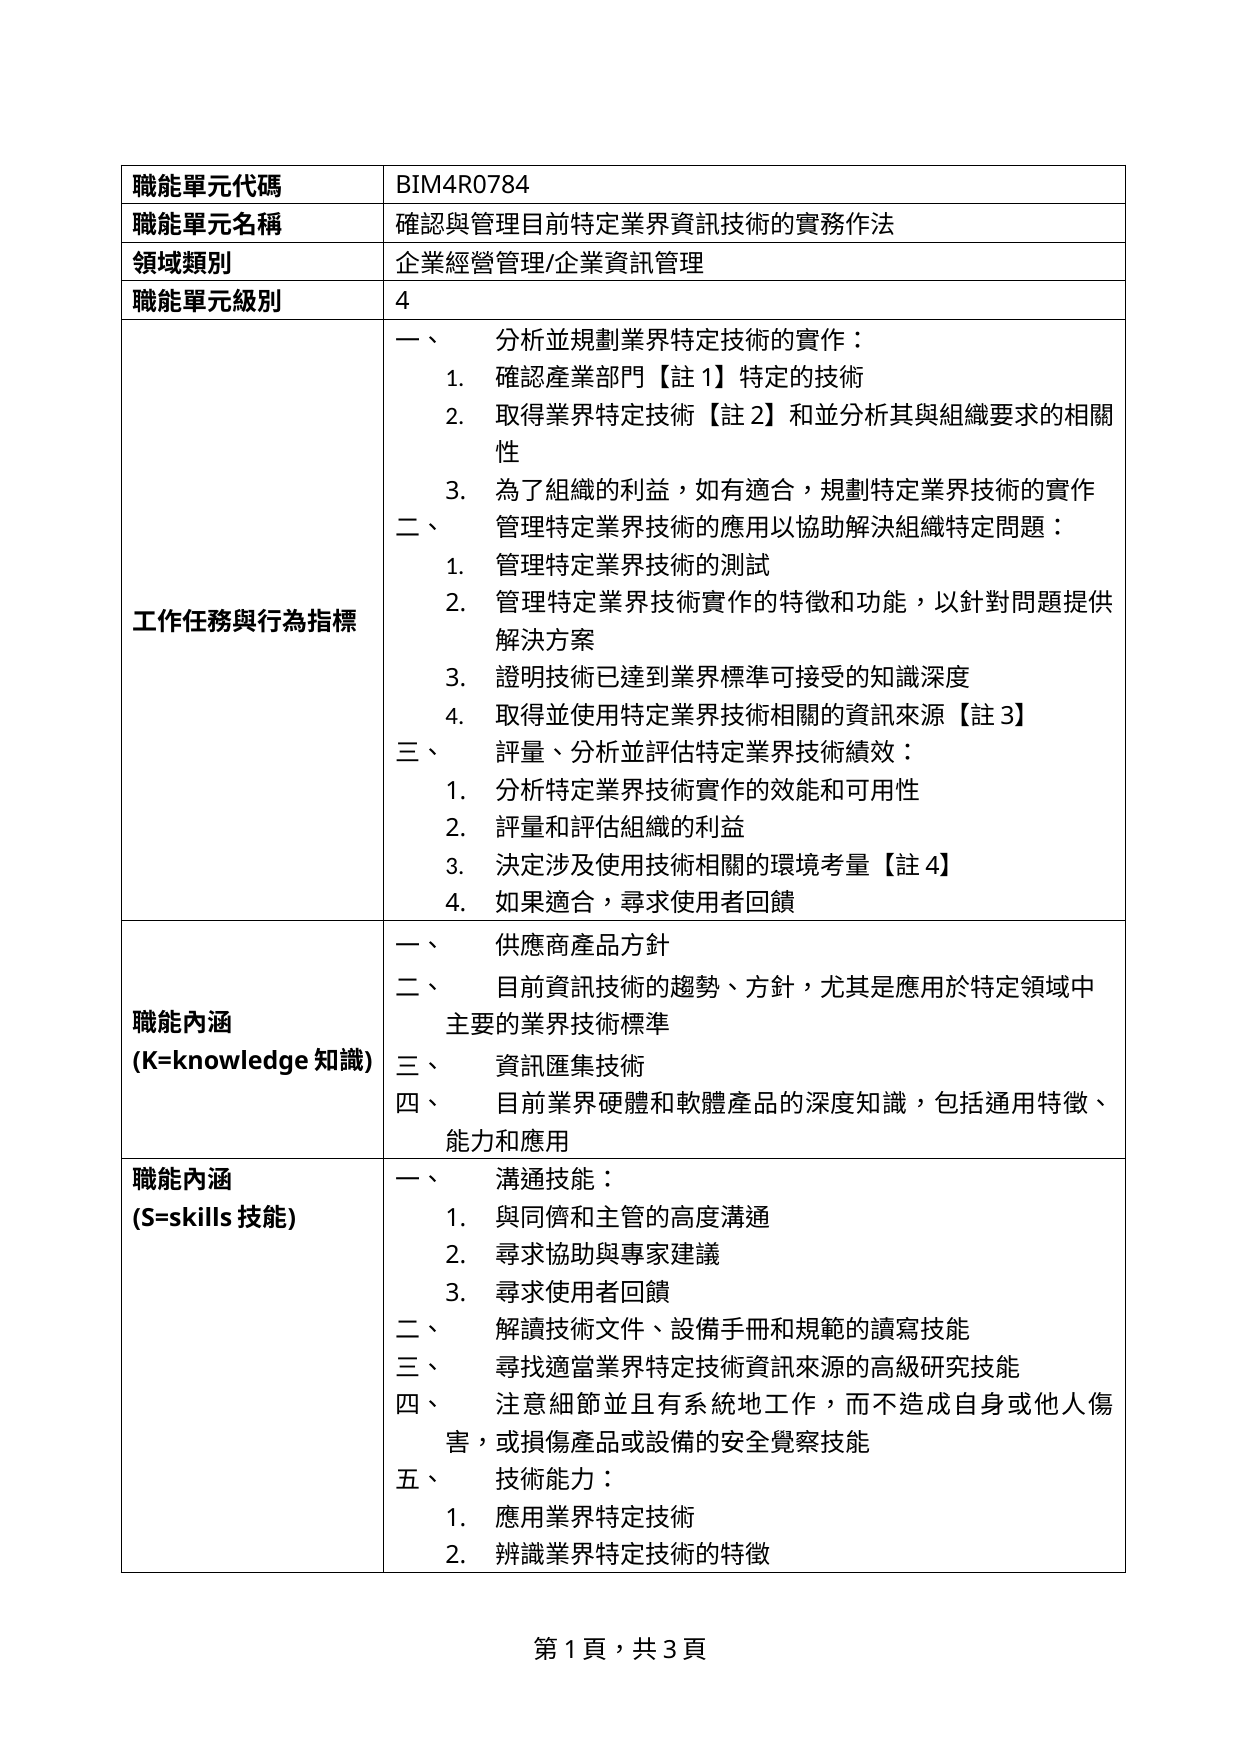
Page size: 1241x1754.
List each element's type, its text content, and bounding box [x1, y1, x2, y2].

table_cell 職能內涵 (S=skills技能) [122, 1159, 383, 1572]
table_cell 領域類別 [122, 243, 383, 280]
table_header 職能單元代碼 [122, 166, 383, 203]
table_cell 溝通技能： 與同儕和主管的高度溝通 尋求協助與專家建議 尋求使用者回饋 解讀技術文件、設備手冊和規範的讀寫技能 尋找適當業界特定技術資訊來源的高級研究技能 注意細節並且有系統地工作，而不造成自身或他人傷害，或損傷產品或設備的安全覺察技能 技術能力： 應用業界特定技術 辨識業界特定技術的特徵 測試與評估業界特定技術 制定系統、流程和解決方案模式的技術技能 [384, 1159, 1125, 1572]
table_cell 工作任務與行為指標 [122, 320, 383, 920]
table_cell 職能單元級別 [122, 281, 383, 319]
table_cell 確認與管理目前特定業界資訊技術的實務作法 [384, 204, 1125, 242]
table_cell 企業經營管理/企業資訊管理 [384, 243, 1125, 280]
table_cell 4 [384, 281, 1125, 319]
table_header BIM4R0784 [384, 166, 1125, 203]
table_cell 分析並規劃業界特定技術的實作： 確認產業部門【註1】特定的技術 取得業界特定技術【註2】和並分析其與組織要求的相關性 為了組織的利益，如有適合，規劃特定業界技術的實作 管理特定業界技術的應用以協助解決組織特定問題： 管理特定業界技術的測試 管理特定業界技術實作的特徵和功能，以針對問題提供解決方案 證明技術已達到業界標準可接受的知識深度 取得並使用特定業界技術相關的資訊來源【註3】 評量、分析並評估特定業界技術績效： 分析特定業界技術實作的效能和可用性 評量和評估組織的利益 決定涉及使用技術相關的環境考量【註4】 如果適合，尋求使用者回饋 [384, 320, 1125, 920]
table_cell 供應商產品方針 目前資訊技術的趨勢、方針，尤其是應用於特定領域中主要的業界技術標準 資訊匯集技術 目前業界硬體和軟體產品的深度知識，包括通用特徵、能力和應用 [384, 921, 1125, 1158]
table_cell 職能單元名稱 [122, 204, 383, 242]
table_cell 職能內涵 (K=knowledge知識) [122, 921, 383, 1158]
